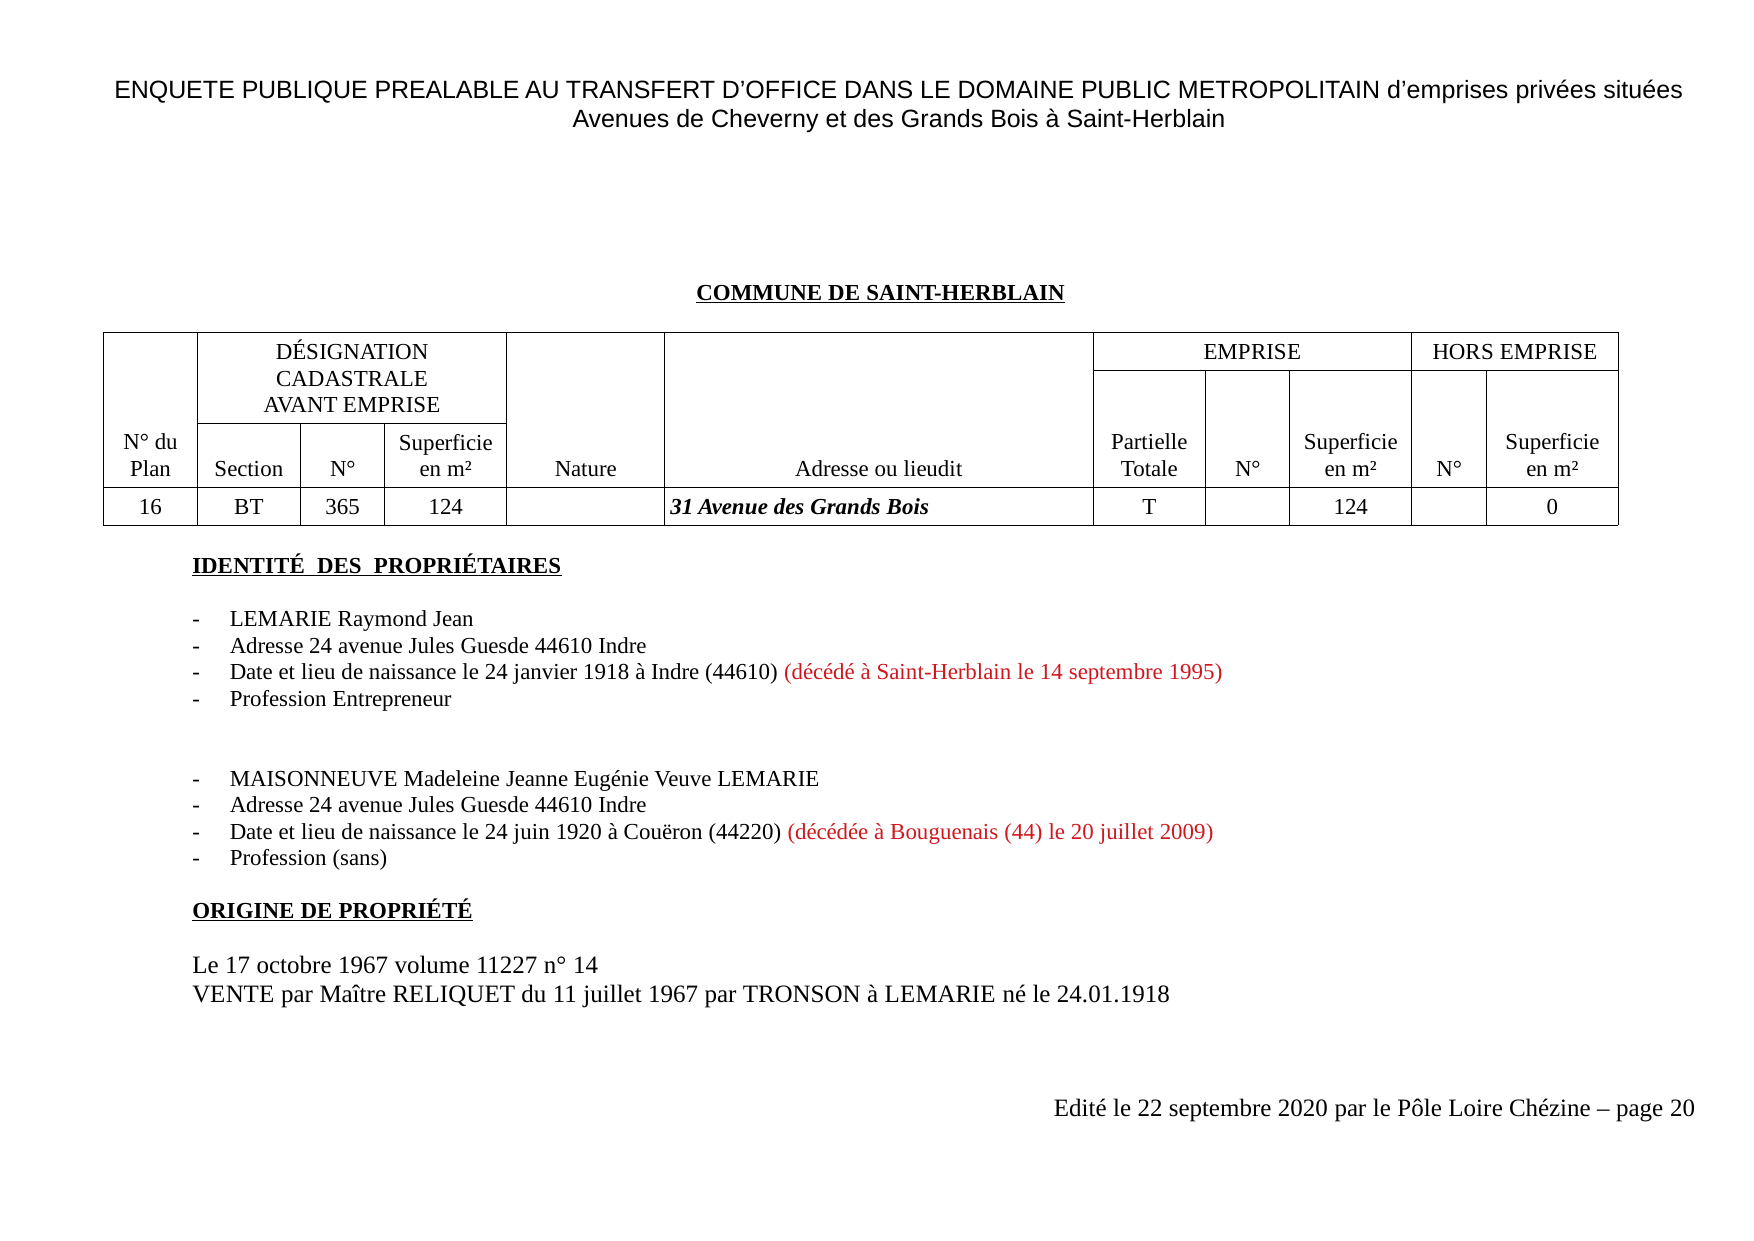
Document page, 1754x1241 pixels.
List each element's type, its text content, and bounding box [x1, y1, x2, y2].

table_cell Superficie en m² [385, 424, 506, 487]
table_cell 0 [1487, 488, 1618, 525]
table_cell [1412, 488, 1486, 525]
table_cell 31 Avenue des Grands Bois [665, 488, 1093, 525]
list Date et lieu de naissance le 24 juin 1920 à Couëron (44220) (décédée à Bouguenais (44) le 20 juillet 2009) [192, 817, 1580, 844]
table_header N° du Plan [104, 333, 197, 487]
table_cell Superficie en m² [1290, 371, 1411, 487]
list Adresse 24 avenue Jules Guesde 44610 Indre [192, 791, 1580, 817]
list Adresse 24 avenue Jules Guesde 44610 Indre [192, 632, 1580, 658]
table_cell [507, 488, 664, 525]
table_header Adresse ou lieudit [665, 333, 1093, 487]
table_cell T [1094, 488, 1205, 525]
list MAISONNEUVE Madeleine Jeanne Eugénie Veuve LEMARIE [192, 764, 1580, 791]
table_cell BT [198, 488, 300, 525]
table_header Nature [507, 333, 664, 487]
table_cell 365 [301, 488, 384, 525]
text Le 17 octobre 1967 volume 11227 n° 14 [192, 950, 1695, 979]
table_cell 124 [385, 488, 506, 525]
table_cell 16 [104, 488, 197, 525]
table_cell 124 [1290, 488, 1411, 525]
table_cell [1206, 488, 1289, 525]
text VENTE par Maître RELIQUET du 11 juillet 1967 par TRONSON à LEMARIE né le 24.01.1918 [192, 979, 1695, 1008]
text COMMUNE DE SAINT-HERBLAIN [103, 279, 1657, 305]
table_cell N° [301, 424, 384, 487]
list Profession Entrepreneur [192, 685, 1695, 711]
text IDENTITÉ DES PROPRIÉTAIRES [192, 552, 1506, 578]
table_cell Superficie en m² [1487, 371, 1618, 487]
list Profession (sans) [192, 844, 1580, 871]
table_header HORS EMPRISE [1412, 333, 1618, 370]
table_header DÉSIGNATION CADASTRALE AVANT EMPRISE [198, 333, 506, 423]
table_header EMPRISE [1094, 333, 1411, 370]
table_cell N° [1412, 371, 1486, 487]
text ORIGINE DE PROPRIÉTÉ [192, 897, 1580, 924]
table_cell Partielle Totale [1094, 371, 1205, 487]
table_cell N° [1206, 371, 1289, 487]
list LEMARIE Raymond Jean [192, 605, 1580, 632]
table_cell Section [198, 424, 300, 487]
list Date et lieu de naissance le 24 janvier 1918 à Indre (44610) (décédé à Saint-Herblain le 14 septembre 1995) [192, 658, 1580, 685]
